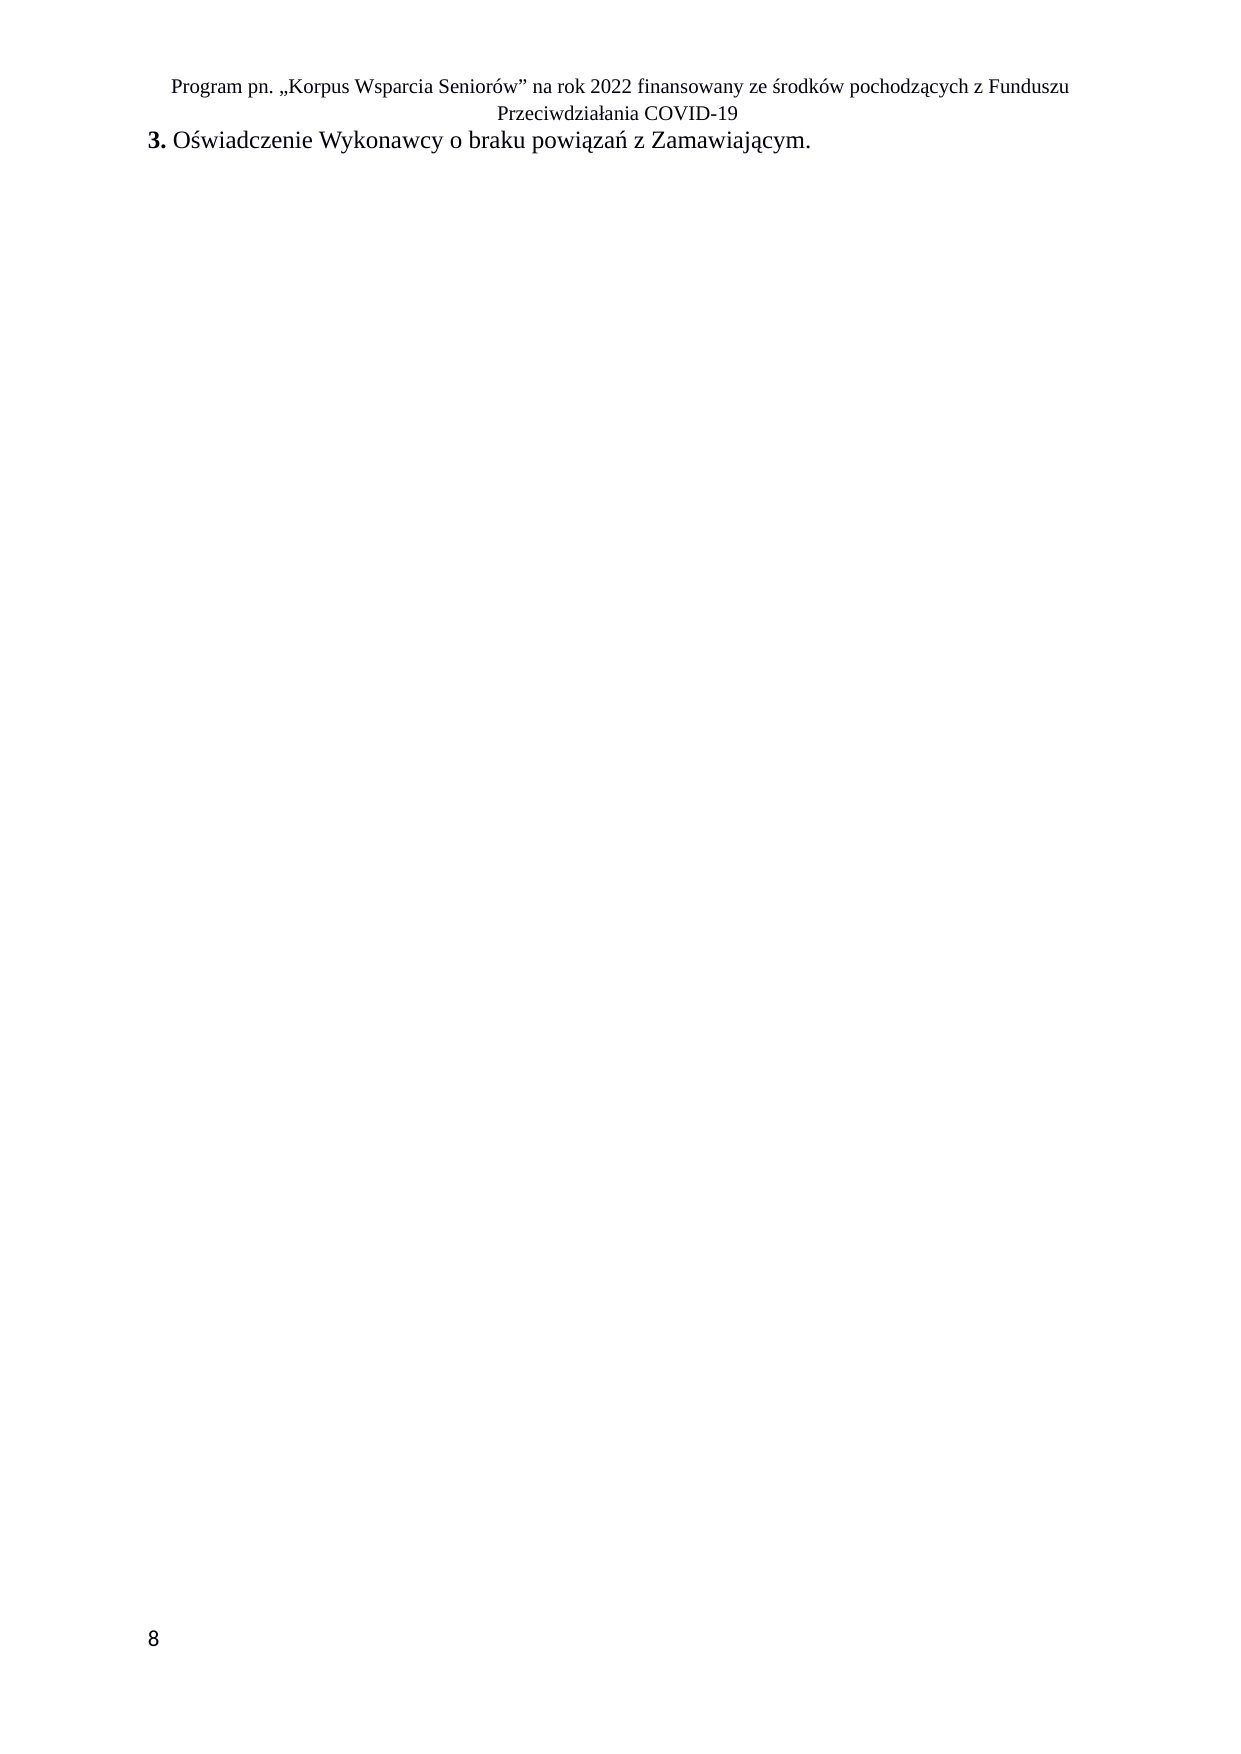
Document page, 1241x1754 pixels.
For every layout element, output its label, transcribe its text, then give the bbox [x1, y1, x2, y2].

text 3. Oświadczenie Wykonawcy o braku powiązań z Zamawiającym. [148, 125, 1093, 154]
